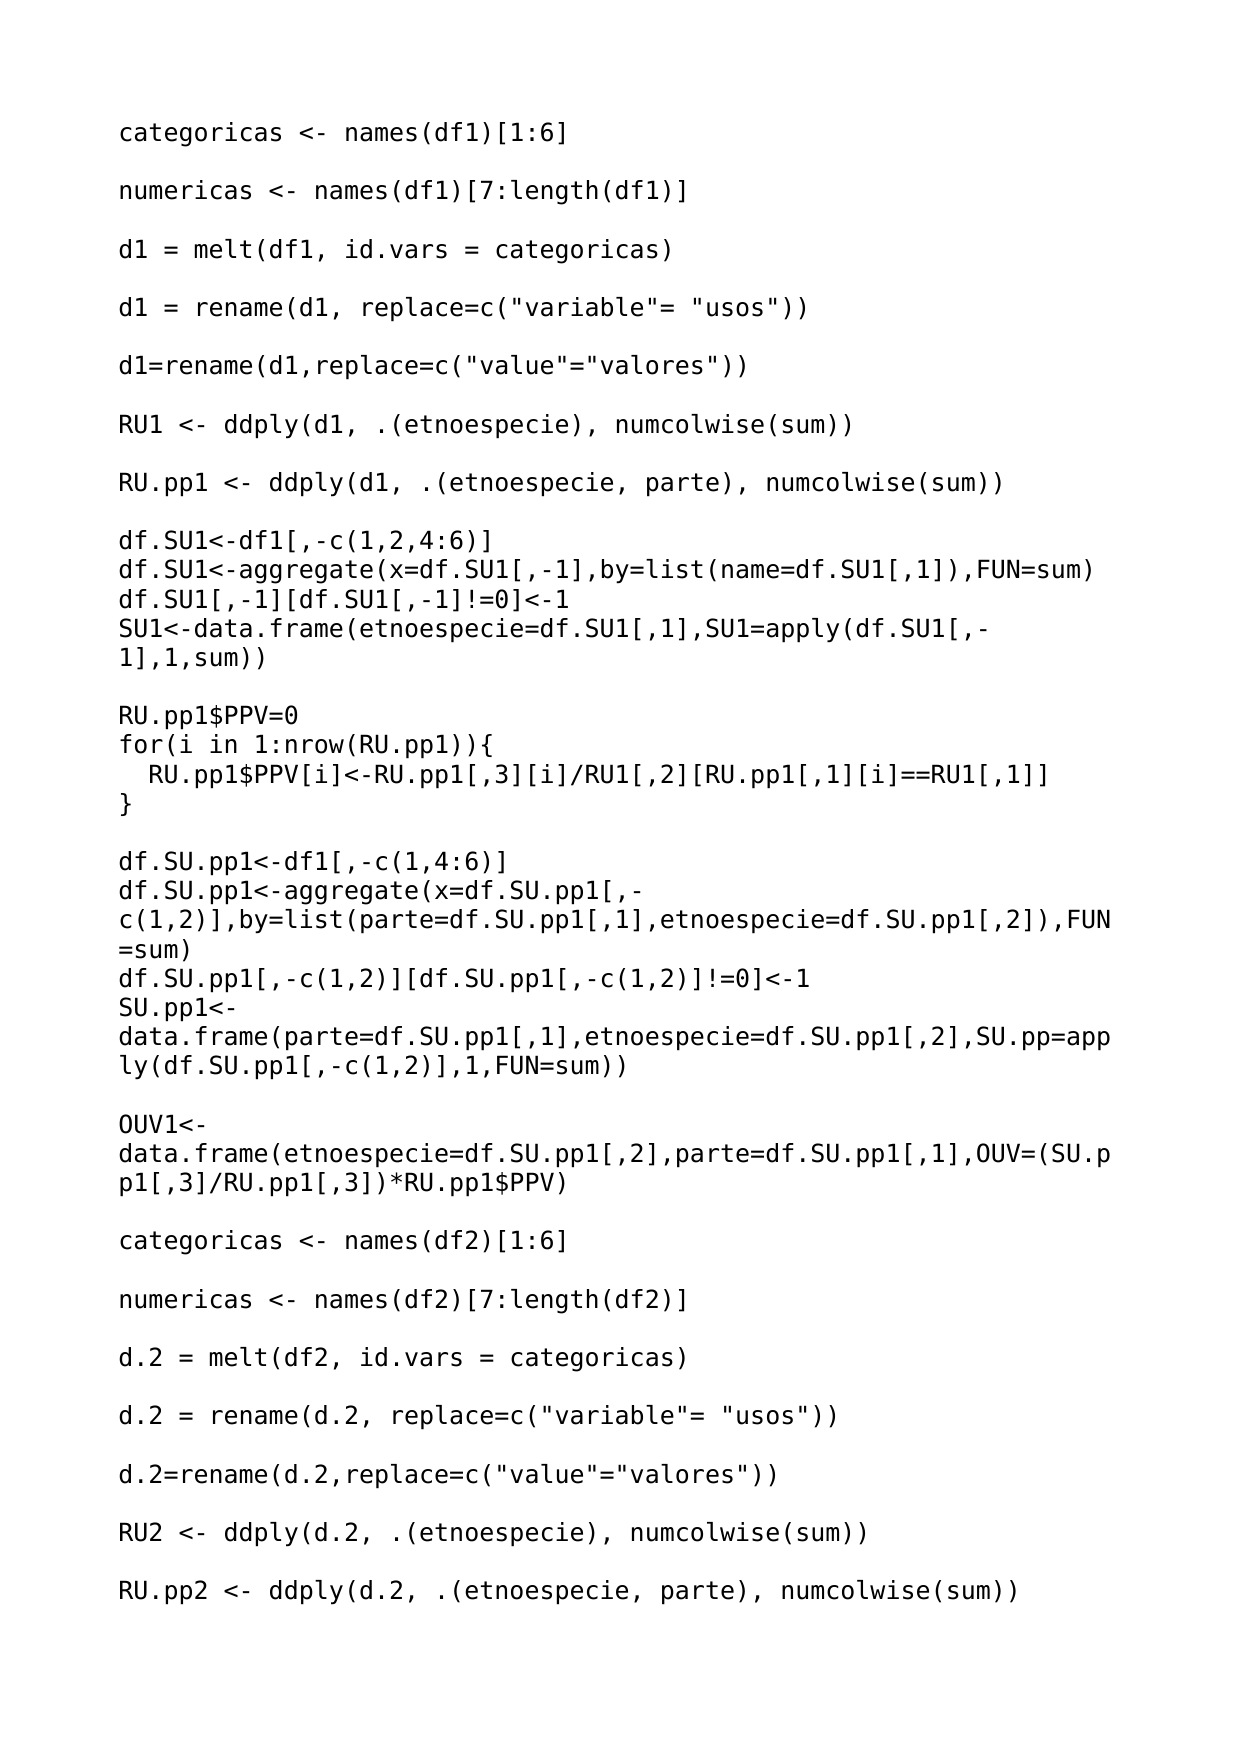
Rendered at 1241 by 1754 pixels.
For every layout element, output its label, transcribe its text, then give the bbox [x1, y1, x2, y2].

text categoricas <- names(df1)[1:6] numericas <- names(df1)[7:length(df1)] d1 = melt(df1, id.vars = categoricas) d1 = rename(d1, replace=c("variable"= "usos")) d1=rename(d1,replace=c("value"="valores")) RU1 <- ddply(d1, .(etnoespecie), numcolwise(sum)) RU.pp1 <- ddply(d1, .(etnoespecie, parte), numcolwise(sum)) df.SU1<-df1[,-c(1,2,4:6)] df.SU1<-aggregate(x=df.SU1[,-1],by=list(name=df.SU1[,1]),FUN=sum) df.SU1[,-1][df.SU1[,-1]!=0]<-1 SU1<-data.frame(etnoespecie=df.SU1[,1],SU1=apply(df.SU1[,-1],1,sum)) RU.pp1$PPV=0 for(i in 1:nrow(RU.pp1)){ RU.pp1$PPV[i]<-RU.pp1[,3][i]/RU1[,2][RU.pp1[,1][i]==RU1[,1]] } df.SU.pp1<-df1[,-c(1,4:6)] df.SU.pp1<-aggregate(x=df.SU.pp1[,-c(1,2)],by=list(parte=df.SU.pp1[,1],etnoespecie=df.SU.pp1[,2]),FUN=sum) df.SU.pp1[,-c(1,2)][df.SU.pp1[,-c(1,2)]!=0]<-1 SU.pp1<-data.frame(parte=df.SU.pp1[,1],etnoespecie=df.SU.pp1[,2],SU.pp=apply(df.SU.pp1[,-c(1,2)],1,FUN=sum)) OUV1<-data.frame(etnoespecie=df.SU.pp1[,2],parte=df.SU.pp1[,1],OUV=(SU.pp1[,3]/RU.pp1[,3])*RU.pp1$PPV) categoricas <- names(df2)[1:6] numericas <- names(df2)[7:length(df2)] d.2 = melt(df2, id.vars = categoricas) d.2 = rename(d.2, replace=c("variable"= "usos")) d.2=rename(d.2,replace=c("value"="valores")) RU2 <- ddply(d.2, .(etnoespecie), numcolwise(sum)) RU.pp2 <- ddply(d.2, .(etnoespecie, parte), numcolwise(sum)) [118, 118, 1122, 1635]
